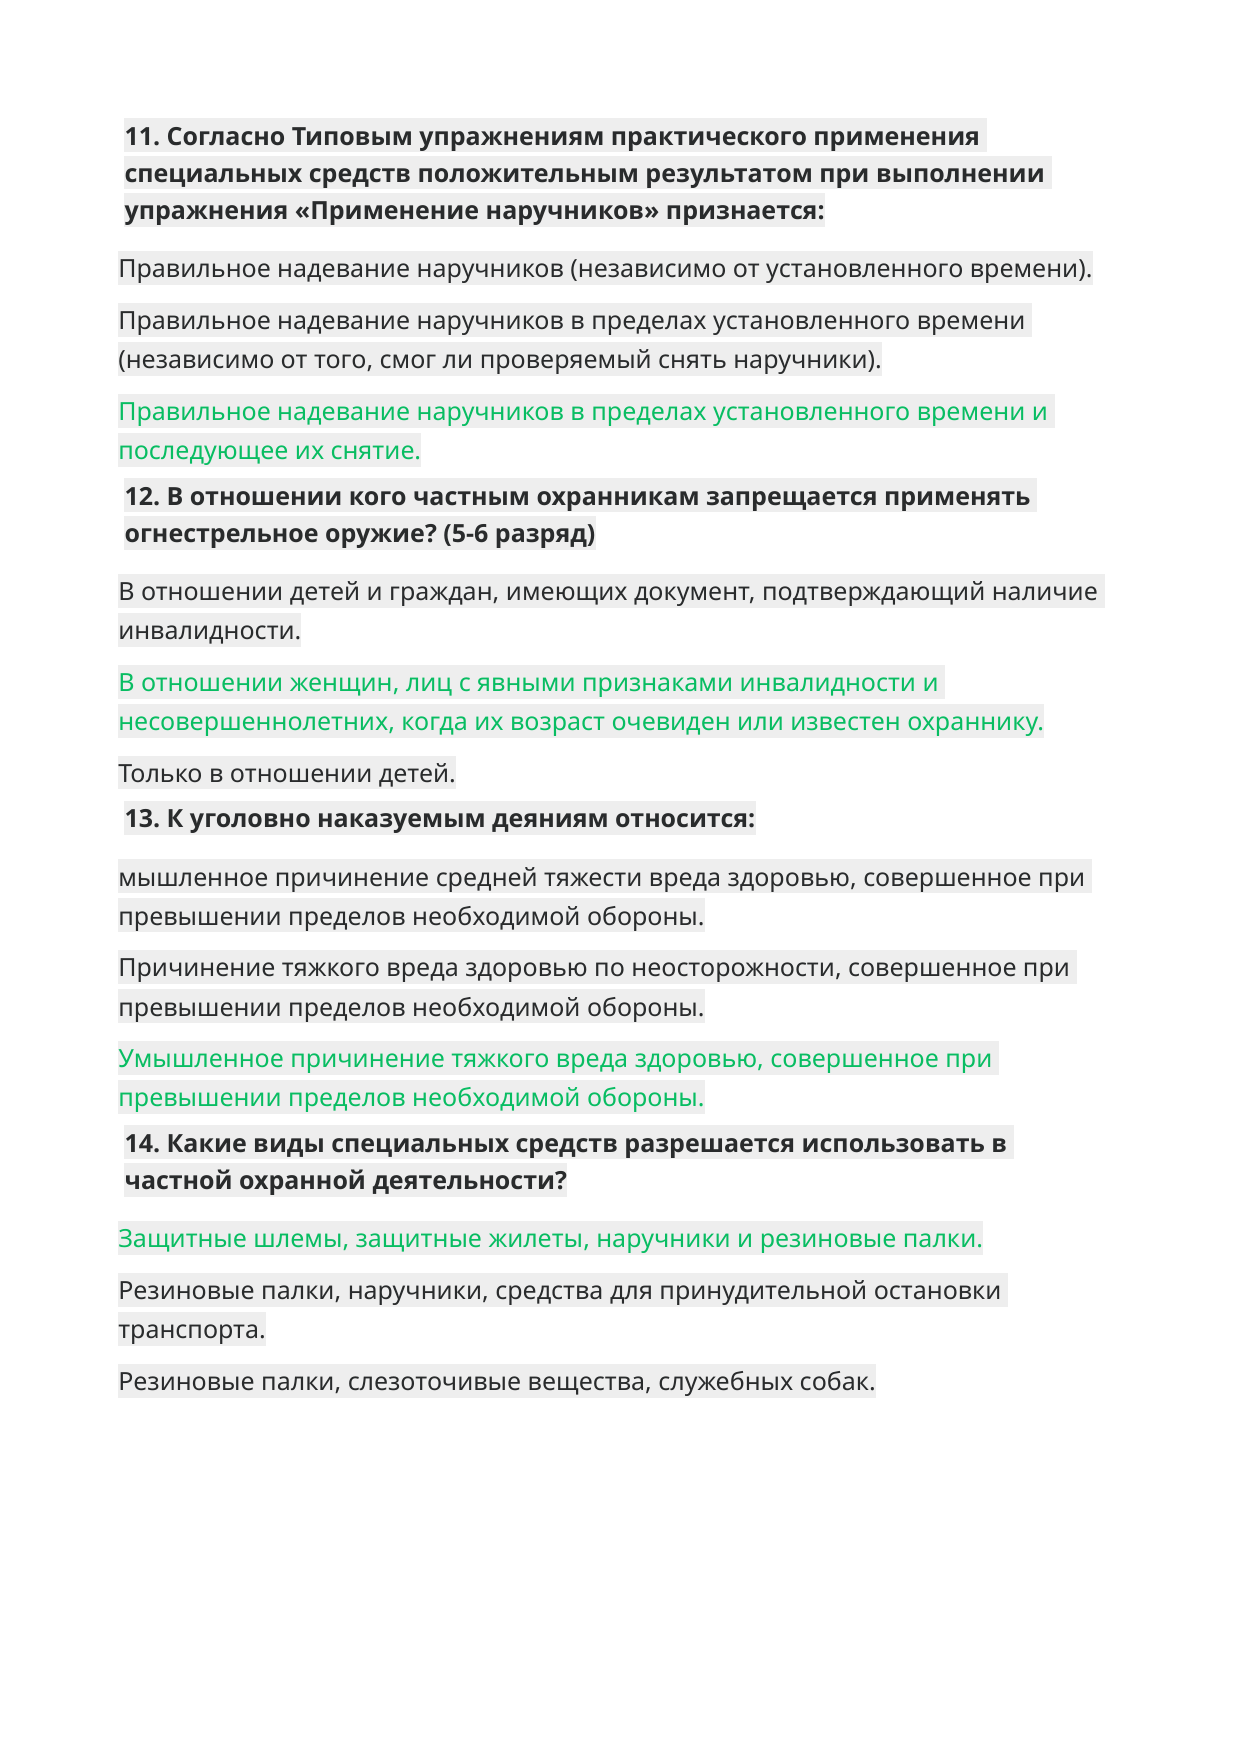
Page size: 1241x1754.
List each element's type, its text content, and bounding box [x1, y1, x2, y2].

text Резиновые палки, наручники, средства для принудительной остановки транспорта. [118, 1273, 1122, 1346]
text В отношении детей и граждан, имеющих документ, подтверждающий наличие инвалидности. [118, 574, 1122, 647]
text Резиновые палки, слезоточивые вещества, служебных собак. [118, 1363, 1122, 1398]
text Умышленное причинение тяжкого вреда здоровью, совершенное при превышении пределов необходимой обороны. [118, 1041, 1122, 1114]
text Правильное надевание наручников в пределах установленного времени (независимо от того, смог ли проверяемый снять наручники). [118, 303, 1122, 376]
text Правильное надевание наручников (независимо от установленного времени). [118, 251, 1122, 285]
text Причинение тяжкого вреда здоровью по неосторожности, совершенное при превышении пределов необходимой обороны. [118, 950, 1122, 1023]
text Правильное надевание наручников в пределах установленного времени и последующее их снятие. [118, 394, 1122, 467]
text В отношении женщин, лиц с явными признаками инвалидности и несовершеннолетних, когда их возраст очевиден или известен охраннику. [118, 665, 1122, 738]
text мышленное причинение средней тяжести вреда здоровью, совершенное при превышении пределов необходимой обороны. [118, 859, 1122, 932]
subtitle 13. К уголовно наказуемым деяниям относится: [124, 801, 1116, 835]
subtitle 14. Какие виды специальных средств разрешается использовать в частной охранной деятельности? [124, 1125, 1116, 1197]
subtitle 11. Согласно Типовым упражнениям практического применения специальных средств положительным результатом при выполнении упражнения «Применение наручников» признается: [124, 118, 1116, 227]
subtitle 12. В отношении кого частным охранникам запрещается применять огнестрельное оружие? (5-6 разряд) [124, 478, 1116, 550]
text Защитные шлемы, защитные жилеты, наручники и резиновые палки. [118, 1221, 1122, 1255]
text Только в отношении детей. [118, 756, 1122, 789]
